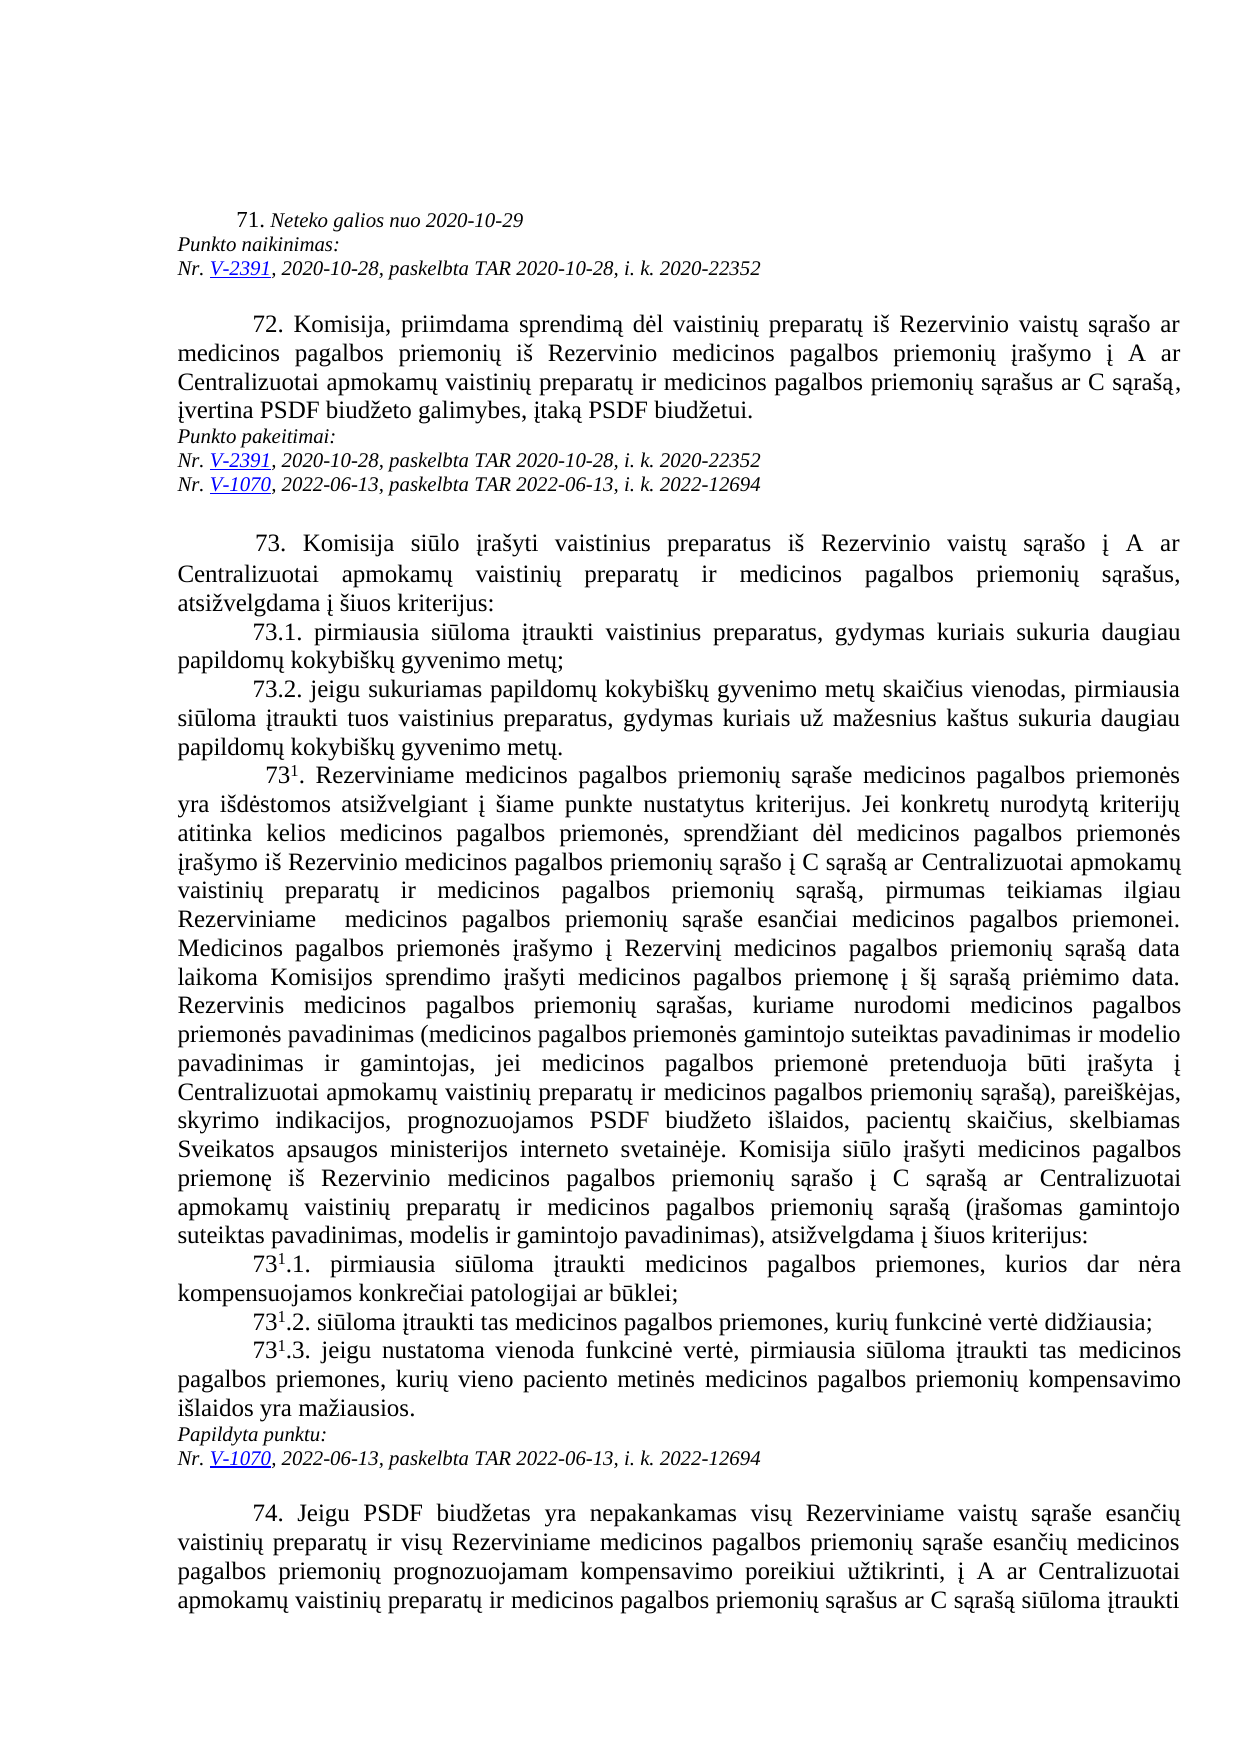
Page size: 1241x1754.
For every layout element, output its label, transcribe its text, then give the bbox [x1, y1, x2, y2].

text 731. Rezerviniame medicinos pagalbos priemonių sąraše medicinos pagalbos priemonės yra išdėstomos atsižvelgiant į šiame punkte nustatytus kriterijus. Jei konkretų nurodytą kriterijų atitinka kelios medicinos pagalbos priemonės, sprendžiant dėl medicinos pagalbos priemonės įrašymo iš Rezervinio medicinos pagalbos priemonių sąrašo į C sąrašą ar Centralizuotai apmokamų vaistinių preparatų ir medicinos pagalbos priemonių sąrašą, pirmumas teikiamas ilgiau Rezerviniame medicinos pagalbos priemonių sąraše esančiai medicinos pagalbos priemonei. Medicinos pagalbos priemonės įrašymo į Rezervinį medicinos pagalbos priemonių sąrašą data laikoma Komisijos sprendimo įrašyti medicinos pagalbos priemonę į šį sąrašą priėmimo data. Rezervinis medicinos pagalbos priemonių sąrašas, kuriame nurodomi medicinos pagalbos priemonės pavadinimas (medicinos pagalbos priemonės gamintojo suteiktas pavadinimas ir modelio pavadinimas ir gamintojas, jei medicinos pagalbos priemonė pretenduoja būti įrašyta į Centralizuotai apmokamų vaistinių preparatų ir medicinos pagalbos priemonių sąrašą), pareiškėjas, skyrimo indikacijos, prognozuojamos PSDF biudžeto išlaidos, pacientų skaičius, skelbiamas Sveikatos apsaugos ministerijos interneto svetainėje. Komisija siūlo įrašyti medicinos pagalbos priemonę iš Rezervinio medicinos pagalbos priemonių sąrašo į C sąrašą ar Centralizuotai apmokamų vaistinių preparatų ir medicinos pagalbos priemonių sąrašą (įrašomas gamintojo suteiktas pavadinimas, modelis ir gamintojo pavadinimas), atsižvelgdama į šiuos kriterijus: [177, 760, 1181, 1249]
text 73.2. jeigu sukuriamas papildomų kokybiškų gyvenimo metų skaičius vienodas, pirmiausia siūloma įtraukti tuos vaistinius preparatus, gydymas kuriais už mažesnius kaštus sukuria daugiau papildomų kokybiškų gyvenimo metų. [177, 674, 1181, 760]
text 731.2. siūloma įtraukti tas medicinos pagalbos priemones, kurių funkcinė vertė didžiausia; [177, 1307, 1181, 1335]
text 731.3. jeigu nustatoma vienoda funkcinė vertė, pirmiausia siūloma įtraukti tas medicinos pagalbos priemones, kurių vieno paciento metinės medicinos pagalbos priemonių kompensavimo išlaidos yra mažiausios. [177, 1335, 1181, 1422]
text 73. Komisija siūlo įrašyti vaistinius preparatus iš Rezervinio vaistų sąrašo į A ar Centralizuotai apmokamų vaistinių preparatų ir medicinos pagalbos priemonių sąrašus, atsižvelgdama į šiuos kriterijus: [177, 525, 1181, 617]
text Nr. V-2391, 2020-10-28, paskelbta TAR 2020-10-28, i. k. 2020-22352 [177, 448, 1181, 472]
text Punkto naikinimas: [177, 232, 1181, 256]
text Punkto pakeitimai: [177, 424, 1181, 448]
text Papildyta punktu: [177, 1422, 1181, 1446]
text 731.1. pirmiausia siūloma įtraukti medicinos pagalbos priemones, kurios dar nėra kompensuojamos konkrečiai patologijai ar būklei; [177, 1249, 1181, 1307]
text Nr. V-1070, 2022-06-13, paskelbta TAR 2022-06-13, i. k. 2022-12694 [177, 1446, 1181, 1470]
text Nr. V-2391, 2020-10-28, paskelbta TAR 2020-10-28, i. k. 2020-22352 [177, 256, 1181, 280]
text 74. Jeigu PSDF biudžetas yra nepakankamas visų Rezerviniame vaistų sąraše esančių vaistinių preparatų ir visų Rezerviniame medicinos pagalbos priemonių sąraše esančių medicinos pagalbos priemonių prognozuojamam kompensavimo poreikiui užtikrinti, į A ar Centralizuotai apmokamų vaistinių preparatų ir medicinos pagalbos priemonių sąrašus ar C sąrašą siūloma įtraukti [177, 1498, 1181, 1613]
text 71. Neteko galios nuo 2020-10-29 [177, 206, 1181, 232]
text 72. Komisija, priimdama sprendimą dėl vaistinių preparatų iš Rezervinio vaistų sąrašo ar medicinos pagalbos priemonių iš Rezervinio medicinos pagalbos priemonių įrašymo į A ar Centralizuotai apmokamų vaistinių preparatų ir medicinos pagalbos priemonių sąrašus ar C sąrašą, įvertina PSDF biudžeto galimybes, įtaką PSDF biudžetui. [177, 309, 1181, 424]
text 73.1. pirmiausia siūloma įtraukti vaistinius preparatus, gydymas kuriais sukuria daugiau papildomų kokybiškų gyvenimo metų; [177, 617, 1181, 674]
text Nr. V-1070, 2022-06-13, paskelbta TAR 2022-06-13, i. k. 2022-12694 [177, 472, 1181, 496]
